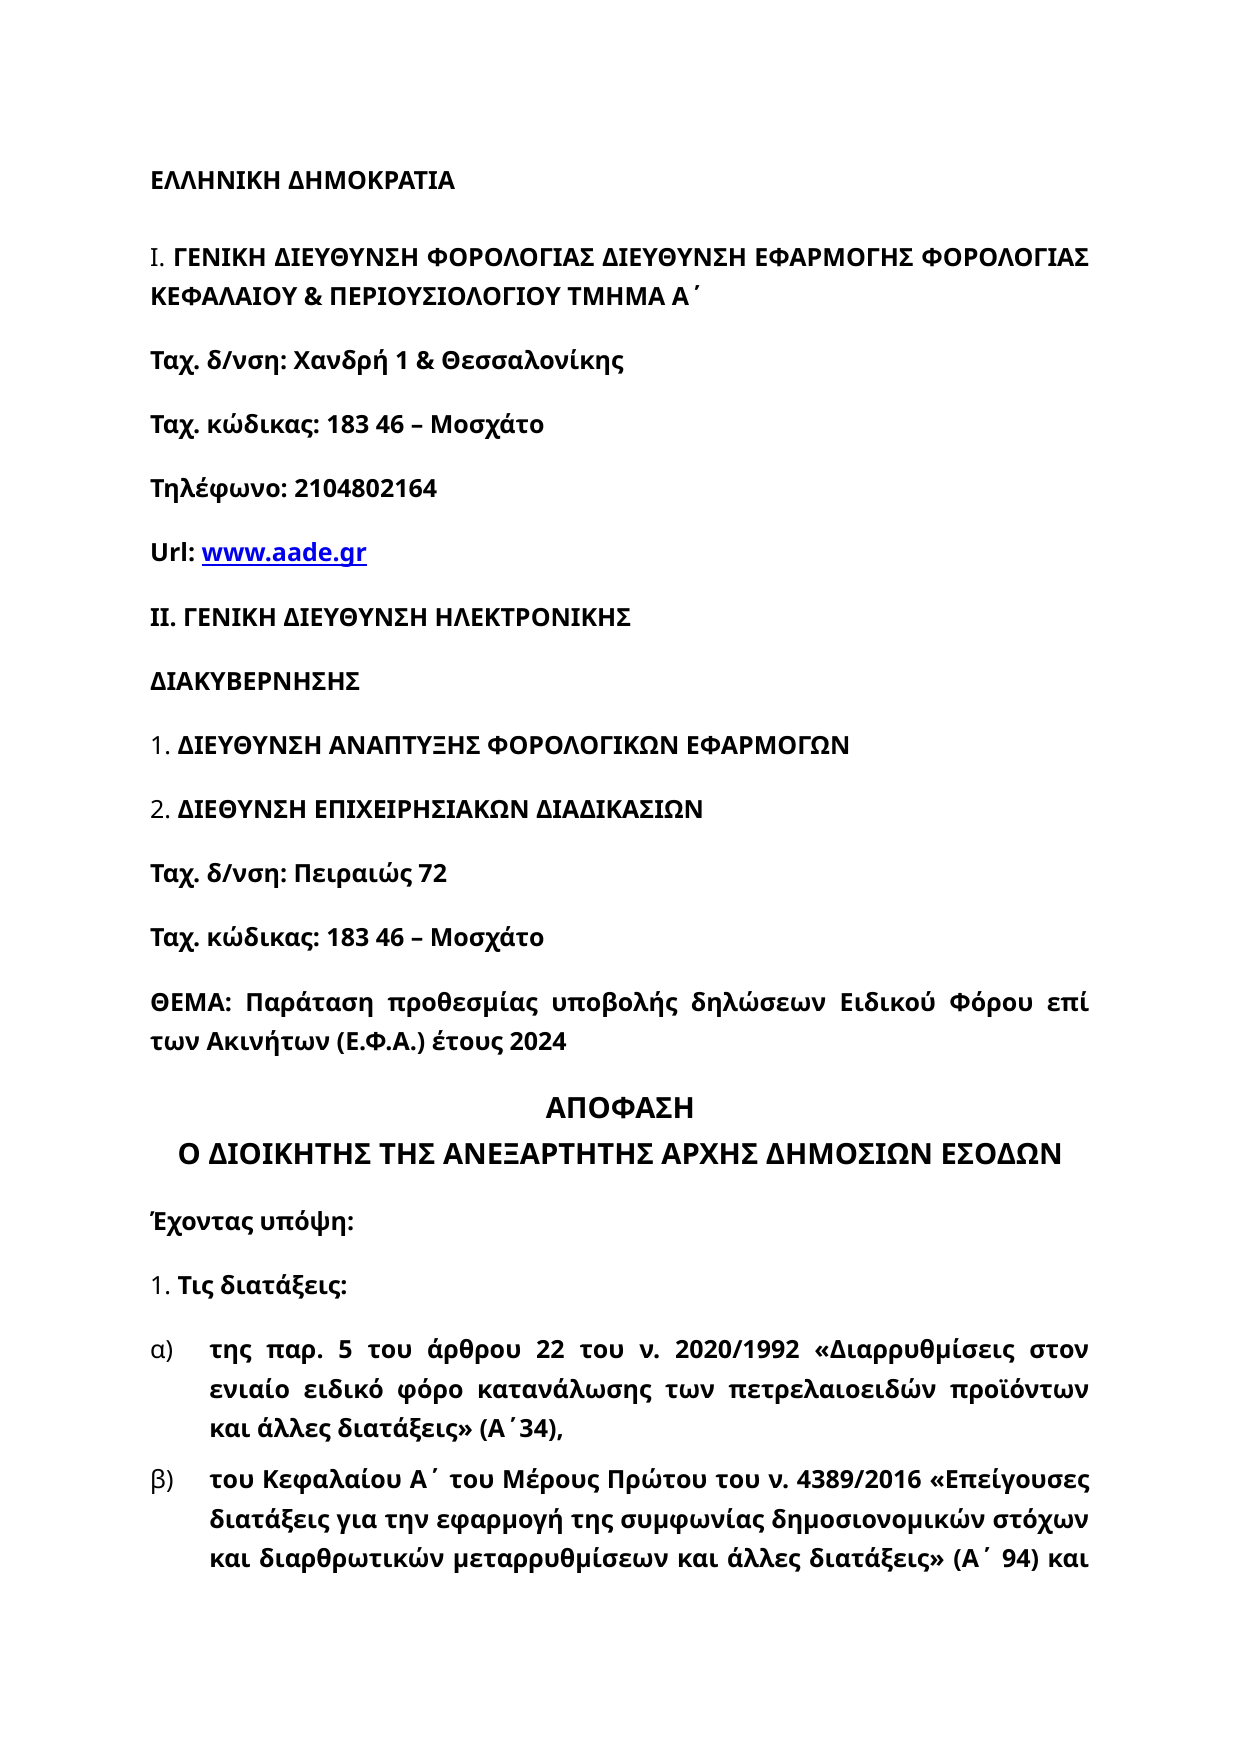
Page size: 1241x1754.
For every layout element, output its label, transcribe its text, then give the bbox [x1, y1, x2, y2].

list β) του Κεφαλαίου Α΄ του Μέρους Πρώτου του ν. 4389/2016 «Επείγουσες διατάξεις για την εφαρμογή της συμφωνίας δημοσιονομικών στόχων και διαρθρωτικών μεταρρυθμίσεων και άλλες διατάξεις» (Α΄ 94) και [150, 1462, 1090, 1574]
text I. ΓΕΝΙΚΗ ΔΙΕΥΘΥΝΣΗ ΦΟΡΟΛΟΓΙΑΣ ΔΙΕΥΘΥΝΣΗ ΕΦΑΡΜΟΓΗΣ ΦΟΡΟΛΟΓΙΑΣ ΚΕΦΑΛΑΙΟΥ & ΠΕΡΙΟΥΣΙΟΛΟΓΙΟΥ ΤΜΗΜΑ Α΄ [150, 239, 1090, 312]
text ΙΙ. ΓΕΝΙΚΗ ΔΙΕΥΘΥΝΣΗ ΗΛΕΚΤΡΟΝΙΚΗΣ [150, 599, 1090, 633]
text Url: www.aade.gr [150, 535, 1090, 569]
text Ταχ. κώδικας: 183 46 – Μοσχάτο [150, 407, 1090, 441]
title ΕΛΛΗΝΙΚΗ ΔΗΜΟΚΡΑΤΙΑ [150, 162, 1090, 197]
text ΔΙΑΚΥΒΕΡΝΗΣΗΣ [150, 663, 1090, 697]
text Ταχ. δ/νση: Χανδρή 1 & Θεσσαλονίκης [150, 342, 1090, 377]
text Ταχ. κώδικας: 183 46 – Μοσχάτο [150, 920, 1090, 954]
text Ταχ. δ/νση: Πειραιώς 72 [150, 856, 1090, 890]
text 1. ΔΙΕΥΘΥΝΣΗ ΑΝΑΠΤΥΞΗΣ ΦΟΡΟΛΟΓΙΚΩΝ ΕΦΑΡΜΟΓΩΝ [150, 727, 1090, 762]
list α) της παρ. 5 του άρθρου 22 του ν. 2020/1992 «Διαρρυθμίσεις στον ενιαίο ειδικό φόρο κατανάλωσης των πετρελαιοειδών προϊόντων και άλλες διατάξεις» (Α΄34), [150, 1332, 1090, 1444]
text Τηλέφωνο: 2104802164 [150, 471, 1090, 505]
text ΘΕΜΑ: Παράταση προθεσμίας υποβολής δηλώσεων Ειδικού Φόρου επί των Ακινήτων (Ε.Φ.Α.) έτους 2024 [150, 984, 1090, 1057]
text Έχοντας υπόψη: [150, 1204, 1090, 1238]
text 2. ΔΙΕΘΥΝΣΗ ΕΠΙΧΕΙΡΗΣΙΑΚΩΝ ΔΙΑΔΙΚΑΣΙΩΝ [150, 792, 1090, 826]
text 1. Τις διατάξεις: [150, 1268, 1090, 1302]
text ΑΠΟΦΑΣΗ Ο ΔΙΟΙΚΗΤΗΣ ΤΗΣ ΑΝΕΞΑΡΤΗΤΗΣ ΑΡΧΗΣ ΔΗΜΟΣΙΩΝ ΕΣΟΔΩΝ [150, 1087, 1090, 1173]
